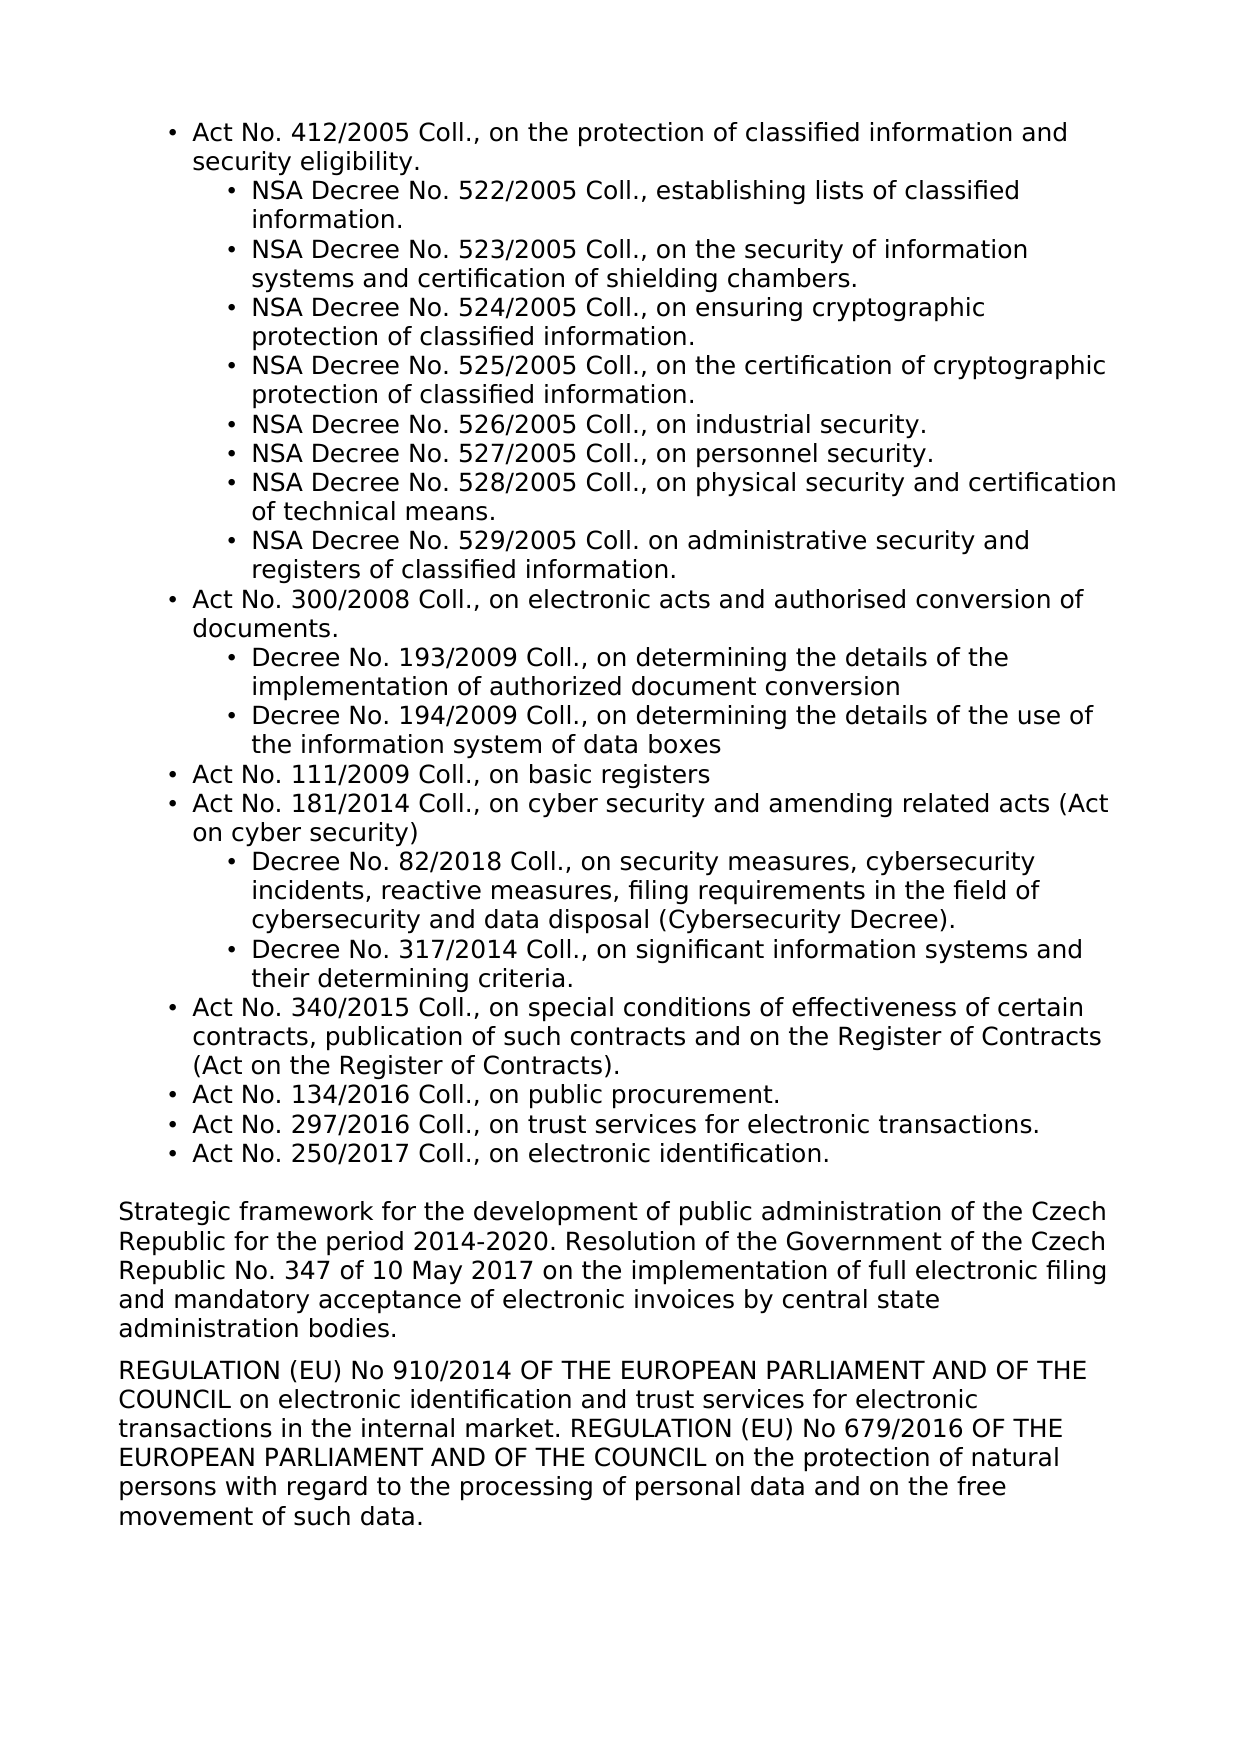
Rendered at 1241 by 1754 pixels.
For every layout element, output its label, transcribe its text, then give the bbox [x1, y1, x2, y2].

list Act No. 297/2016 Coll., on trust services for electronic transactions. [177, 1110, 1122, 1139]
list Act No. 412/2005 Coll., on the protection of classified information and security eligibility. [177, 118, 1122, 176]
list Act No. 300/2008 Coll., on electronic acts and authorised conversion of documents. [177, 585, 1122, 643]
list NSA Decree No. 527/2005 Coll., on personnel security. [236, 439, 1122, 468]
list Decree No. 317/2014 Coll., on significant information systems and their determining criteria. [236, 935, 1122, 993]
list Decree No. 194/2009 Coll., on determining the details of the use of the information system of data boxes [236, 701, 1122, 760]
list NSA Decree No. 522/2005 Coll., establishing lists of classified information. [236, 176, 1122, 235]
list NSA Decree No. 524/2005 Coll., on ensuring cryptographic protection of classified information. [236, 293, 1122, 351]
list NSA Decree No. 523/2005 Coll., on the security of information systems and certification of shielding chambers. [236, 235, 1122, 293]
list NSA Decree No. 528/2005 Coll., on physical security and certification of technical means. [236, 468, 1122, 526]
list NSA Decree No. 526/2005 Coll., on industrial security. [236, 410, 1122, 439]
list Act No. 134/2016 Coll., on public procurement. [177, 1081, 1122, 1110]
list NSA Decree No. 525/2005 Coll., on the certification of cryptographic protection of classified information. [236, 351, 1122, 410]
list Act No. 340/2015 Coll., on special conditions of effectiveness of certain contracts, publication of such contracts and on the Register of Contracts (Act on the Register of Contracts). [177, 993, 1122, 1081]
list Act No. 111/2009 Coll., on basic registers [177, 760, 1122, 789]
list Act No. 250/2017 Coll., on electronic identification. [177, 1139, 1122, 1168]
text Strategic framework for the development of public administration of the Czech Republic for the period 2014-2020. Resolution of the Government of the Czech Republic No. 347 of 10 May 2017 on the implementation of full electronic filing and mandatory acceptance of electronic invoices by central state administration bodies. [118, 1198, 1122, 1343]
list Decree No. 82/2018 Coll., on security measures, cybersecurity incidents, reactive measures, filing requirements in the field of cybersecurity and data disposal (Cybersecurity Decree). [236, 847, 1122, 935]
list Decree No. 193/2009 Coll., on determining the details of the implementation of authorized document conversion [236, 643, 1122, 701]
text REGULATION (EU) No 910/2014 OF THE EUROPEAN PARLIAMENT AND OF THE COUNCIL on electronic identification and trust services for electronic transactions in the internal market. REGULATION (EU) No 679/2016 OF THE EUROPEAN PARLIAMENT AND OF THE COUNCIL on the protection of natural persons with regard to the processing of personal data and on the free movement of such data. [118, 1356, 1122, 1531]
list NSA Decree No. 529/2005 Coll. on administrative security and registers of classified information. [236, 526, 1122, 585]
list Act No. 181/2014 Coll., on cyber security and amending related acts (Act on cyber security) [177, 789, 1122, 847]
